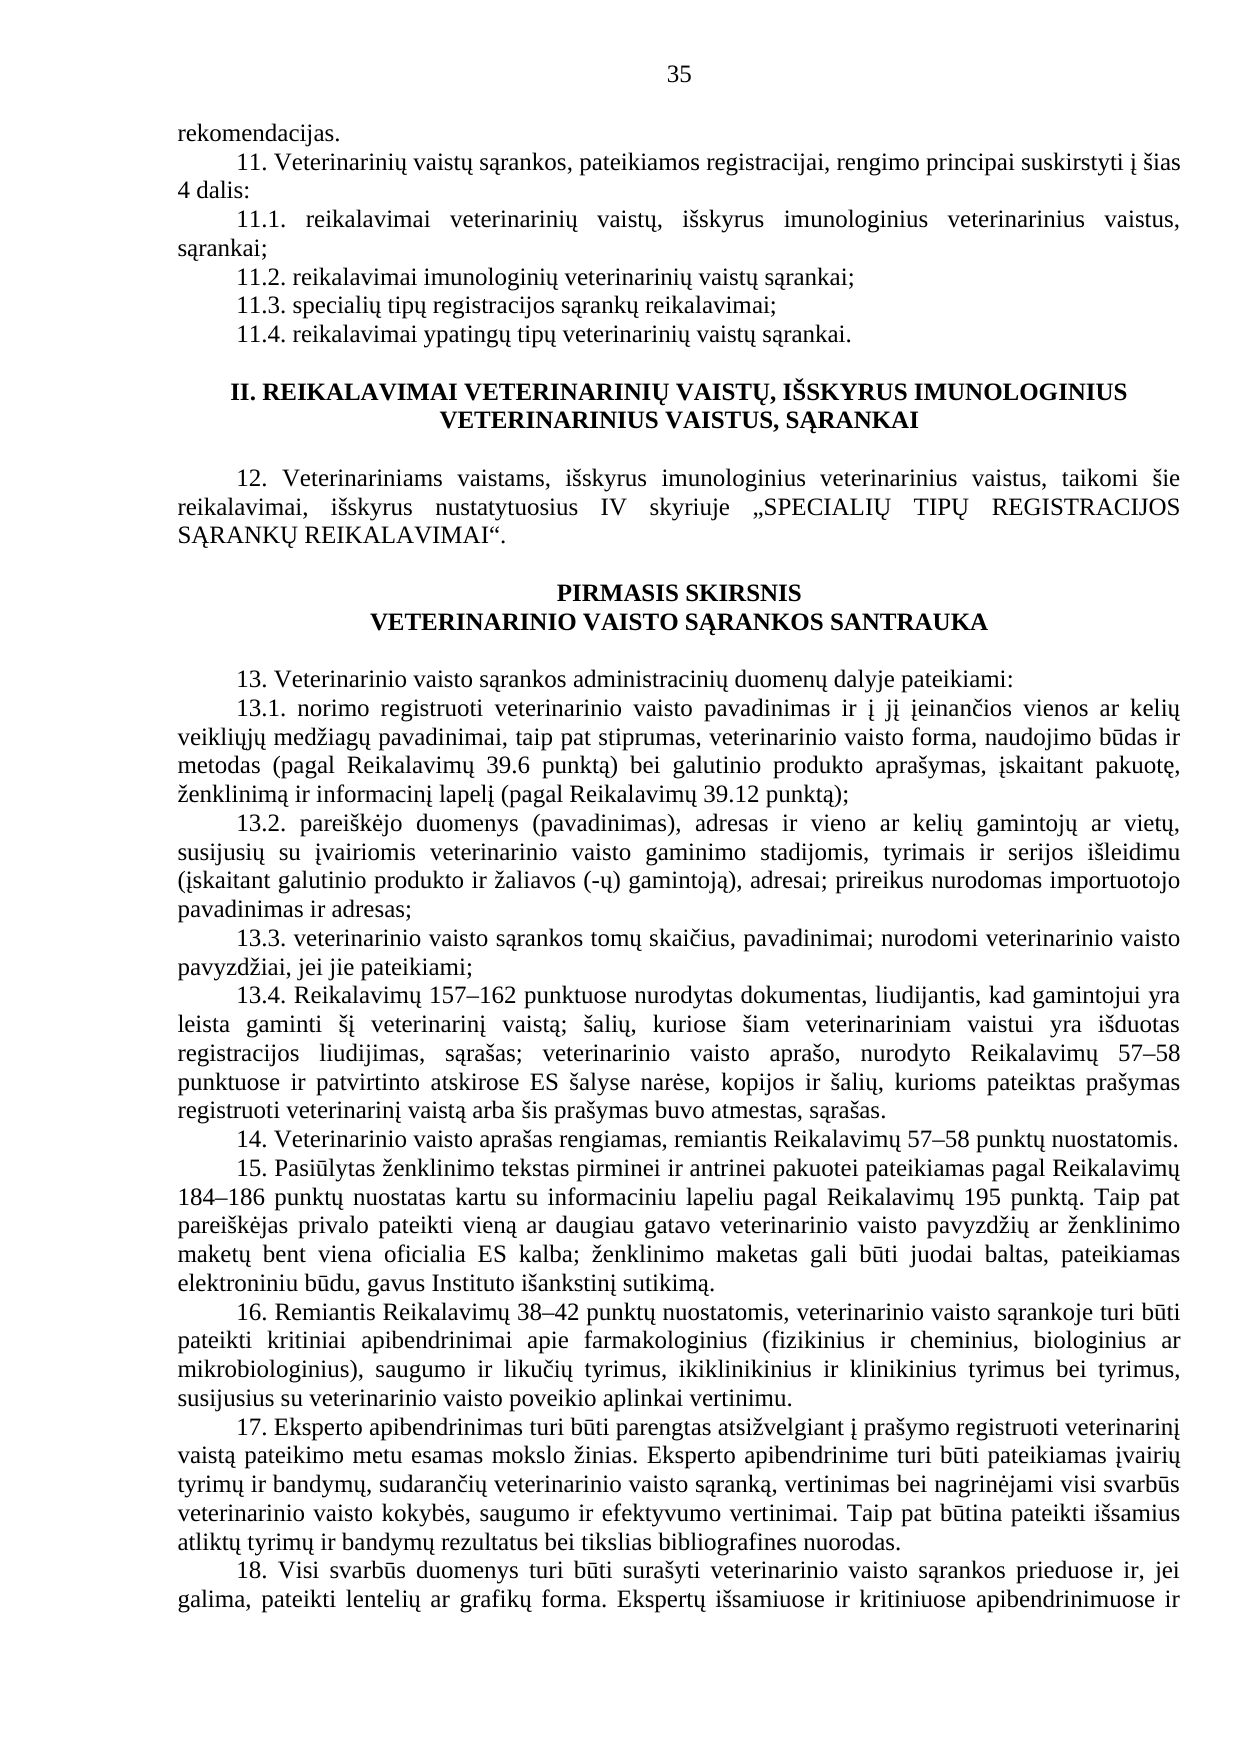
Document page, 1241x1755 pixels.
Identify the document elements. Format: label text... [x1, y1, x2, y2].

text 11.1. reikalavimai veterinarinių vaistų, išskyrus imunologinius veterinarinius vaistus, sąrankai; [177, 204, 1181, 262]
text 11. Veterinarinių vaistų sąrankos, pateikiamos registracijai, rengimo principai suskirstyti į šias 4 dalis: [177, 147, 1181, 204]
text 18. Visi svarbūs duomenys turi būti surašyti veterinarinio vaisto sąrankos prieduose ir, jei galima, pateikti lentelių ar grafikų forma. Ekspertų išsamiuose ir kritiniuose apibendrinimuose ir [177, 1556, 1181, 1613]
text 15. Pasiūlytas ženklinimo tekstas pirminei ir antrinei pakuotei pateikiamas pagal Reikalavimų 184–186 punktų nuostatas kartu su informaciniu lapeliu pagal Reikalavimų 195 punktą. Taip pat pareiškėjas privalo pateikti vieną ar daugiau gatavo veterinarinio vaisto pavyzdžių ar ženklinimo maketų bent viena oficialia ES kalba; ženklinimo maketas gali būti juodai baltas, pateikiamas elektroniniu būdu, gavus Instituto išankstinį sutikimą. [177, 1153, 1181, 1297]
text 11.2. reikalavimai imunologinių veterinarinių vaistų sąrankai; [177, 262, 1181, 291]
text 11.3. specialių tipų registracijos sąrankų reikalavimai; [177, 291, 1181, 319]
text PIRMASIS SKIRSNIS [177, 578, 1181, 607]
text II. REIKALAVIMAI VETERINARINIŲ VAISTŲ, IŠSKYRUS IMUNOLOGINIUS VETERINARINIUS VAISTUS, SĄRANKAI [177, 377, 1181, 434]
text 13.4. Reikalavimų 157–162 punktuose nurodytas dokumentas, liudijantis, kad gamintojui yra leista gaminti šį veterinarinį vaistą; šalių, kuriose šiam veterinariniam vaistui yra išduotas registracijos liudijimas, sąrašas; veterinarinio vaisto aprašo, nurodyto Reikalavimų 57–58 punktuose ir patvirtinto atskirose ES šalyse narėse, kopijos ir šalių, kurioms pateiktas prašymas registruoti veterinarinį vaistą arba šis prašymas buvo atmestas, sąrašas. [177, 981, 1181, 1124]
text 17. Eksperto apibendrinimas turi būti parengtas atsižvelgiant į prašymo registruoti veterinarinį vaistą pateikimo metu esamas mokslo žinias. Eksperto apibendrinime turi būti pateikiamas įvairių tyrimų ir bandymų, sudarančių veterinarinio vaisto sąranką, vertinimas bei nagrinėjami visi svarbūs veterinarinio vaisto kokybės, saugumo ir efektyvumo vertinimai. Taip pat būtina pateikti išsamius atliktų tyrimų ir bandymų rezultatus bei tikslias bibliografines nuorodas. [177, 1412, 1181, 1556]
text 13.3. veterinarinio vaisto sąrankos tomų skaičius, pavadinimai; nurodomi veterinarinio vaisto pavyzdžiai, jei jie pateikiami; [177, 923, 1181, 981]
text 14. Veterinarinio vaisto aprašas rengiamas, remiantis Reikalavimų 57–58 punktų nuostatomis. [177, 1124, 1181, 1153]
text 13.2. pareiškėjo duomenys (pavadinimas), adresas ir vieno ar kelių gamintojų ar vietų, susijusių su įvairiomis veterinarinio vaisto gaminimo stadijomis, tyrimais ir serijos išleidimu (įskaitant galutinio produkto ir žaliavos (-ų) gamintoją), adresai; prireikus nurodomas importuotojo pavadinimas ir adresas; [177, 808, 1181, 923]
text 13.1. norimo registruoti veterinarinio vaisto pavadinimas ir į jį įeinančios vienos ar kelių veikliųjų medžiagų pavadinimai, taip pat stiprumas, veterinarinio vaisto forma, naudojimo būdas ir metodas (pagal Reikalavimų 39.6 punktą) bei galutinio produkto aprašymas, įskaitant pakuotę, ženklinimą ir informacinį lapelį (pagal Reikalavimų 39.12 punktą); [177, 693, 1181, 808]
text rekomendacijas. [177, 118, 1181, 147]
text VETERINARINIO VAISTO SĄRANKOS SANTRAUKA [177, 607, 1181, 636]
text 16. Remiantis Reikalavimų 38–42 punktų nuostatomis, veterinarinio vaisto sąrankoje turi būti pateikti kritiniai apibendrinimai apie farmakologinius (fizikinius ir cheminius, biologinius ar mikrobiologinius), saugumo ir likučių tyrimus, ikiklinikinius ir klinikinius tyrimus bei tyrimus, susijusius su veterinarinio vaisto poveikio aplinkai vertinimu. [177, 1297, 1181, 1412]
text 12. Veterinariniams vaistams, išskyrus imunologinius veterinarinius vaistus, taikomi šie reikalavimai, išskyrus nustatytuosius IV skyriuje „SPECIALIŲ TIPŲ REGISTRACIJOS SĄRANKŲ REIKALAVIMAI“. [177, 463, 1181, 549]
text 13. Veterinarinio vaisto sąrankos administracinių duomenų dalyje pateikiami: [177, 664, 1181, 693]
text 11.4. reikalavimai ypatingų tipų veterinarinių vaistų sąrankai. [177, 319, 1181, 348]
